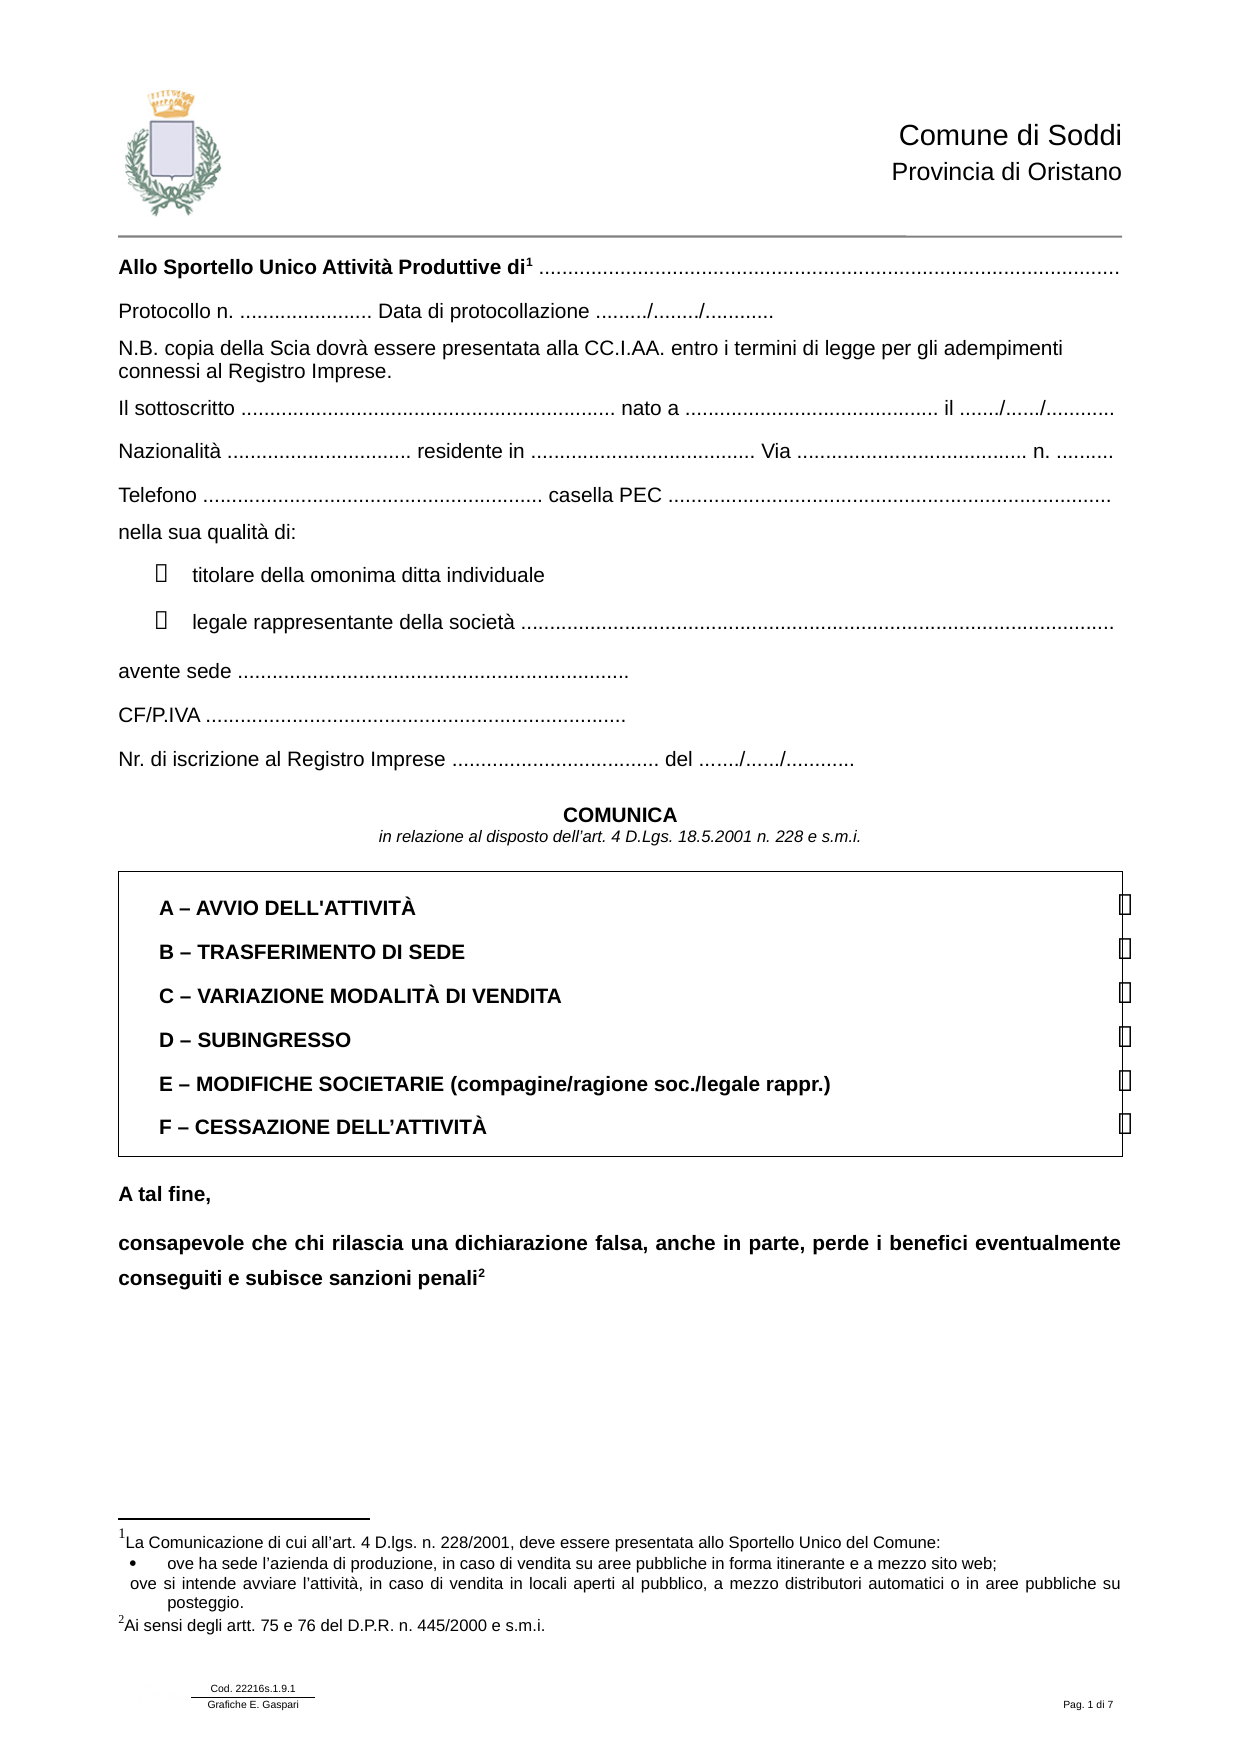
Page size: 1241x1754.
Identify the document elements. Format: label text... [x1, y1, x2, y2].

text Allo Sportello Unico Attività Produttive di [118, 255, 1122, 279]
text  legale rappresentante della società ....................................................................................................... [153, 602, 1122, 637]
text Telefono ........................................................... casella PEC ............................................................................. [118, 483, 1122, 507]
text consapevole che chi rilascia una dichiarazione falsa, anche in parte, perde i benefici eventualmente conseguiti e subisce sanzioni penali [118, 1230, 1122, 1290]
text ove si intende avviare l’attività, in caso di vendita in locali aperti al pubblico, a mezzo distributori automatici o in aree pubbliche su posteggio. [130, 1573, 1122, 1612]
picture [122, 87, 224, 219]
table_header A – AVVIO DELL'ATTIVITÀ  B – TRASFERIMENTO DI SEDE  C – VARIAZIONE MODALITÀ DI VENDITA  D – SUBINGRESSO  E – MODIFICHE SOCIETARIE (compagine/ragione soc./legale rappr.)  F – CESSAZIONE DELL’ATTIVITÀ  [119, 872, 1122, 1156]
list ove ha sede l’azienda di produzione, in caso di vendita su aree pubbliche in forma itinerante e a mezzo sito web; [130, 1554, 1122, 1573]
text  titolare della omonima ditta individuale [153, 556, 1122, 590]
text Nazionalità ................................ residente in ....................................... Via ........................................ n. .......... [118, 439, 1122, 463]
text Il sottoscritto ................................................................. nato a ............................................ il ......./....../............ [118, 396, 1122, 420]
text COMUNICA [118, 803, 1122, 827]
text Comune di Soddi [224, 118, 1122, 152]
text nella sua qualità di: [118, 519, 1122, 543]
text CF/P.IVA ......................................................................... [118, 703, 1122, 727]
text Ai sensi degli artt. 75 e 76 del D.P.R. n. 445/2000 e s.m.i. [118, 1612, 1122, 1636]
text N.B. copia della Scia dovrà essere presentata alla CC.I.AA. entro i termini di legge per gli adempimenti connessi al Registro Imprese. [118, 335, 1122, 383]
text avente sede .................................................................... [118, 659, 1122, 683]
text Nr. di iscrizione al Registro Imprese .................................... del ......./....../............ [118, 747, 1122, 771]
text Protocollo n. ....................... Data di protocollazione ........./......../............ [118, 299, 1122, 323]
text in relazione al disposto dell’art. 4 D.Lgs. 18.5.2001 n. 228 e s.m.i. [118, 827, 1122, 846]
text La Comunicazione di cui all’art. 4 D.lgs. n. 228/2001, deve essere presentata allo Sportello Unico del Comune: [118, 1525, 1122, 1554]
text A tal fine, [118, 1182, 1122, 1206]
text Provincia di Oristano [224, 157, 1122, 185]
